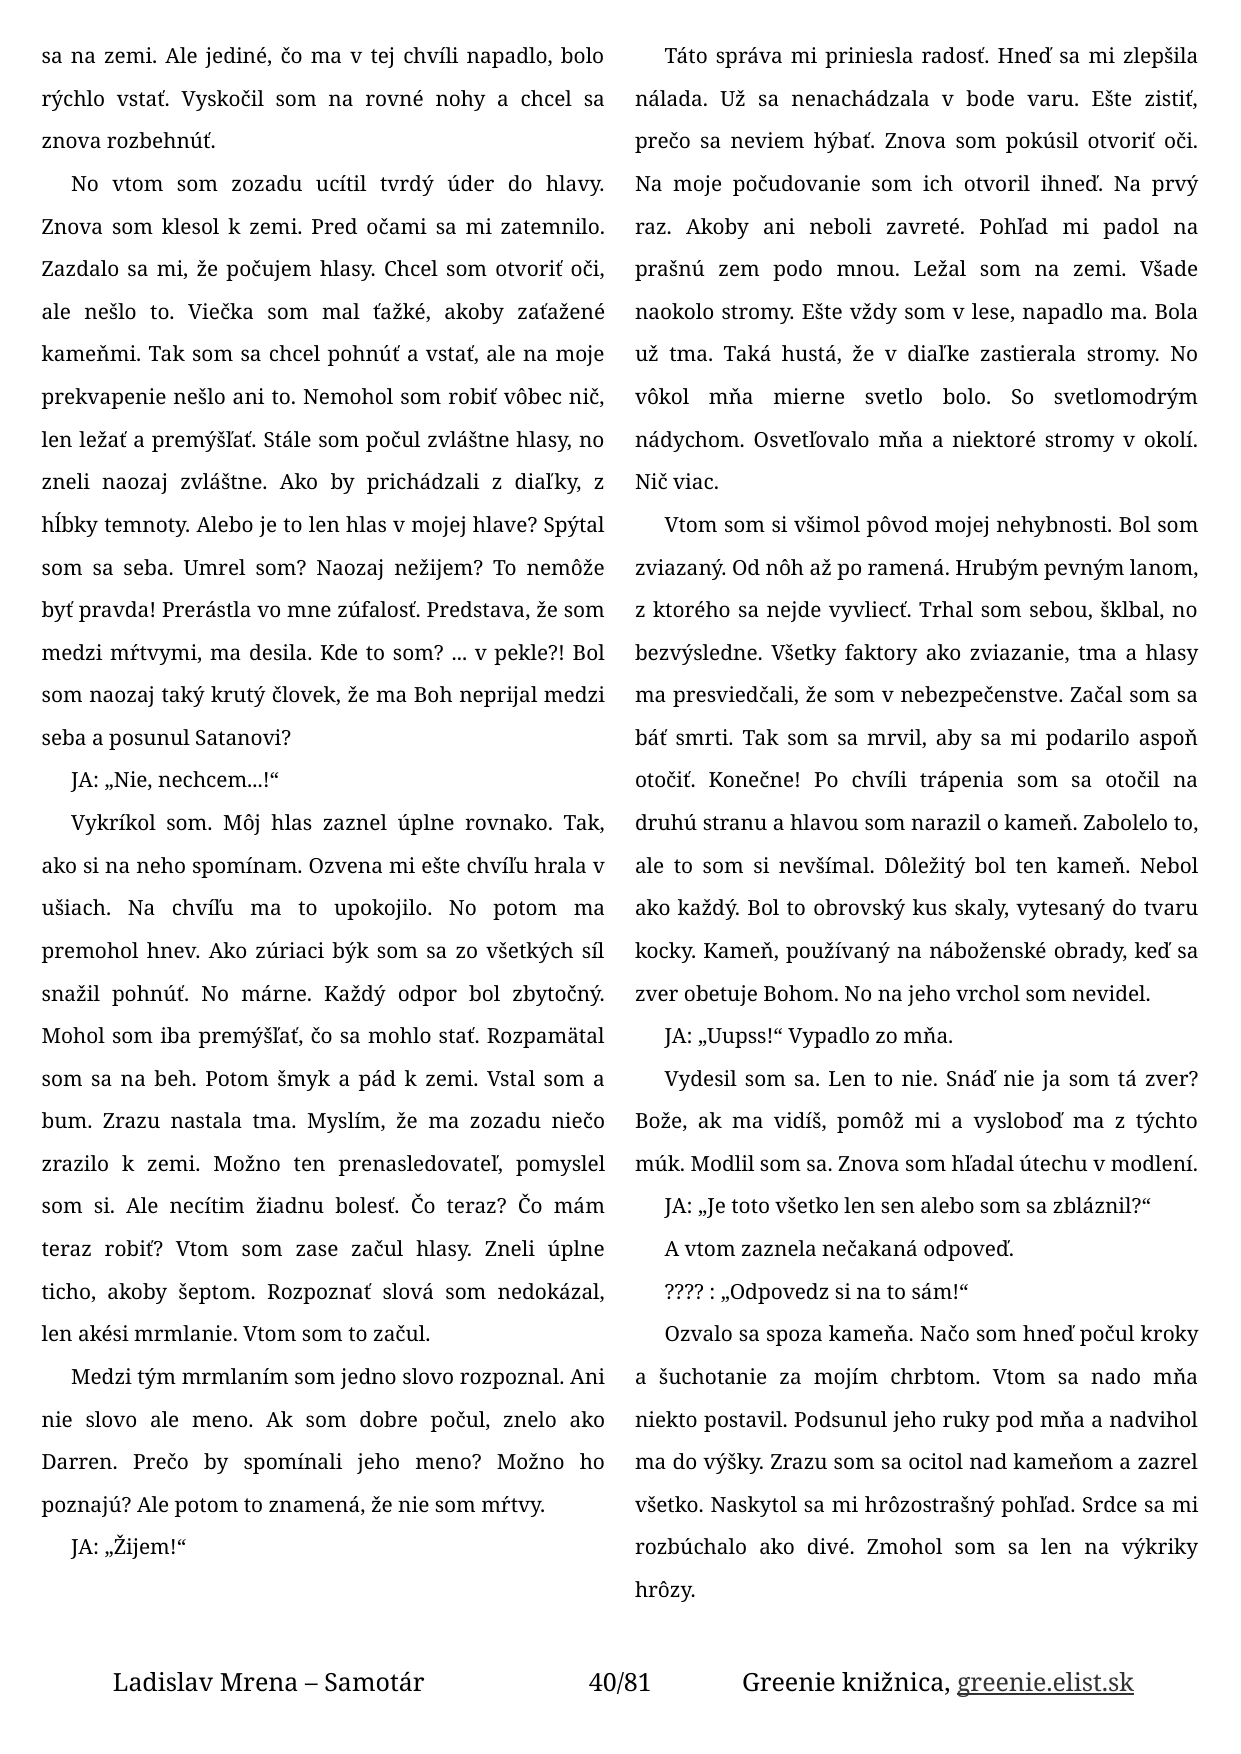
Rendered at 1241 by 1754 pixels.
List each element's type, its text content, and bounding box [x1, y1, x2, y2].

text ???? : „Odpovedz si na to sám!“ [635, 1277, 1199, 1305]
text Vykríkol som. Môj hlas zaznel úplne rovnako. Tak, ako si na neho spomínam. Ozvena mi ešte chvíľu hrala v ušiach. Na chvíľu ma to upokojilo. No potom ma premohol hnev. Ako zúriaci býk som sa zo všetkých síl snažil pohnúť. No márne. Každý odpor bol zbytočný. Mohol som iba premýšľať, čo sa mohlo stať. Rozpamätal som sa na beh. Potom šmyk a pád k zemi. Vstal som a bum. Zrazu nastala tma. Myslím, že ma zozadu niečo zrazilo k zemi. Možno ten prenasledovateľ, pomyslel som si. Ale necítim žiadnu bolesť. Čo teraz? Čo mám teraz robiť? Vtom som zase začul hlasy. Zneli úplne ticho, akoby šeptom. Rozpoznať slová som nedokázal, len akési mrmlanie. Vtom som to začul. [41, 808, 605, 1348]
text JA: „Je toto všetko len sen alebo som sa zbláznil?“ [635, 1192, 1199, 1220]
text Vydesil som sa. Len to nie. Snáď nie ja som tá zver? Bože, ak ma vidíš, pomôž mi a vysloboď ma z týchto múk. Modlil som sa. Znova som hľadal útechu v modlení. [635, 1064, 1199, 1177]
text Medzi tým mrmlaním som jedno slovo rozpoznal. Ani nie slovo ale meno. Ak som dobre počul, znelo ako Darren. Prečo by spomínali jeho meno? Možno ho poznajú? Ale potom to znamená, že nie som mŕtvy. [41, 1362, 605, 1518]
text Táto správa mi priniesla radosť. Hneď sa mi zlepšila nálada. Už sa nenachádzala v bode varu. Ešte zistiť, prečo sa neviem hýbať. Znova som pokúsil otvoriť oči. Na moje počudovanie som ich otvoril ihneď. Na prvý raz. Akoby ani neboli zavreté. Pohľad mi padol na prašnú zem podo mnou. Ležal som na zemi. Všade naokolo stromy. Ešte vždy som v lese, napadlo ma. Bola už tma. Taká hustá, že v diaľke zastierala stromy. No vôkol mňa mierne svetlo bolo. So svetlomodrým nádychom. Osvetľovalo mňa a niektoré stromy v okolí. Nič viac. [635, 41, 1199, 496]
text JA: „Nie, nechcem...!“ [41, 766, 605, 794]
text A vtom zaznela nečakaná odpoveď. [635, 1234, 1199, 1263]
text No vtom som zozadu ucítil tvrdý úder do hlavy. Znova som klesol k zemi. Pred očami sa mi zatemnilo. Zazdalo sa mi, že počujem hlasy. Chcel som otvoriť oči, ale nešlo to. Viečka som mal ťažké, akoby zaťažené kameňmi. Tak som sa chcel pohnúť a vstať, ale na moje prekvapenie nešlo ani to. Nemohol som robiť vôbec nič, len ležať a premýšľať. Stále som počul zvláštne hlasy, no zneli naozaj zvláštne. Ako by prichádzali z diaľky, z hĺbky temnoty. Alebo je to len hlas v mojej hlave? Spýtal som sa seba. Umrel som? Naozaj nežijem? To nemôže byť pravda! Prerástla vo mne zúfalosť. Predstava, že som medzi mŕtvymi, ma desila. Kde to som? ... v pekle?! Bol som naozaj taký krutý človek, že ma Boh neprijal medzi seba a posunul Satanovi? [41, 169, 605, 751]
text sa na zemi. Ale jediné, čo ma v tej chvíli napadlo, bolo rýchlo vstať. Vyskočil som na rovné nohy a chcel sa znova rozbehnúť. [41, 41, 605, 155]
text JA: „Žijem!“ [41, 1532, 605, 1561]
text Ozvalo sa spoza kameňa. Načo som hneď počul kroky a šuchotanie za mojím chrbtom. Vtom sa nado mňa niekto postavil. Podsunul jeho ruky pod mňa a nadvihol ma do výšky. Zrazu som sa ocitol nad kameňom a zazrel všetko. Naskytol sa mi hrôzostrašný pohľad. Srdce sa mi rozbúchalo ako divé. Zmohol som sa len na výkriky hrôzy. [635, 1319, 1199, 1603]
text Vtom som si všimol pôvod mojej nehybnosti. Bol som zviazaný. Od nôh až po ramená. Hrubým pevným lanom, z ktorého sa nejde vyvliecť. Trhal som sebou, šklbal, no bezvýsledne. Všetky faktory ako zviazanie, tma a hlasy ma presviedčali, že som v nebezpečenstve. Začal som sa báť smrti. Tak som sa mrvil, aby sa mi podarilo aspoň otočiť. Konečne! Po chvíli trápenia som sa otočil na druhú stranu a hlavou som narazil o kameň. Zabolelo to, ale to som si nevšímal. Dôležitý bol ten kameň. Nebol ako každý. Bol to obrovský kus skaly, vytesaný do tvaru kocky. Kameň, používaný na náboženské obrady, keď sa zver obetuje Bohom. No na jeho vrchol som nevidel. [635, 510, 1199, 1007]
text JA: „Uupss!“ Vypadlo zo mňa. [635, 1021, 1199, 1050]
